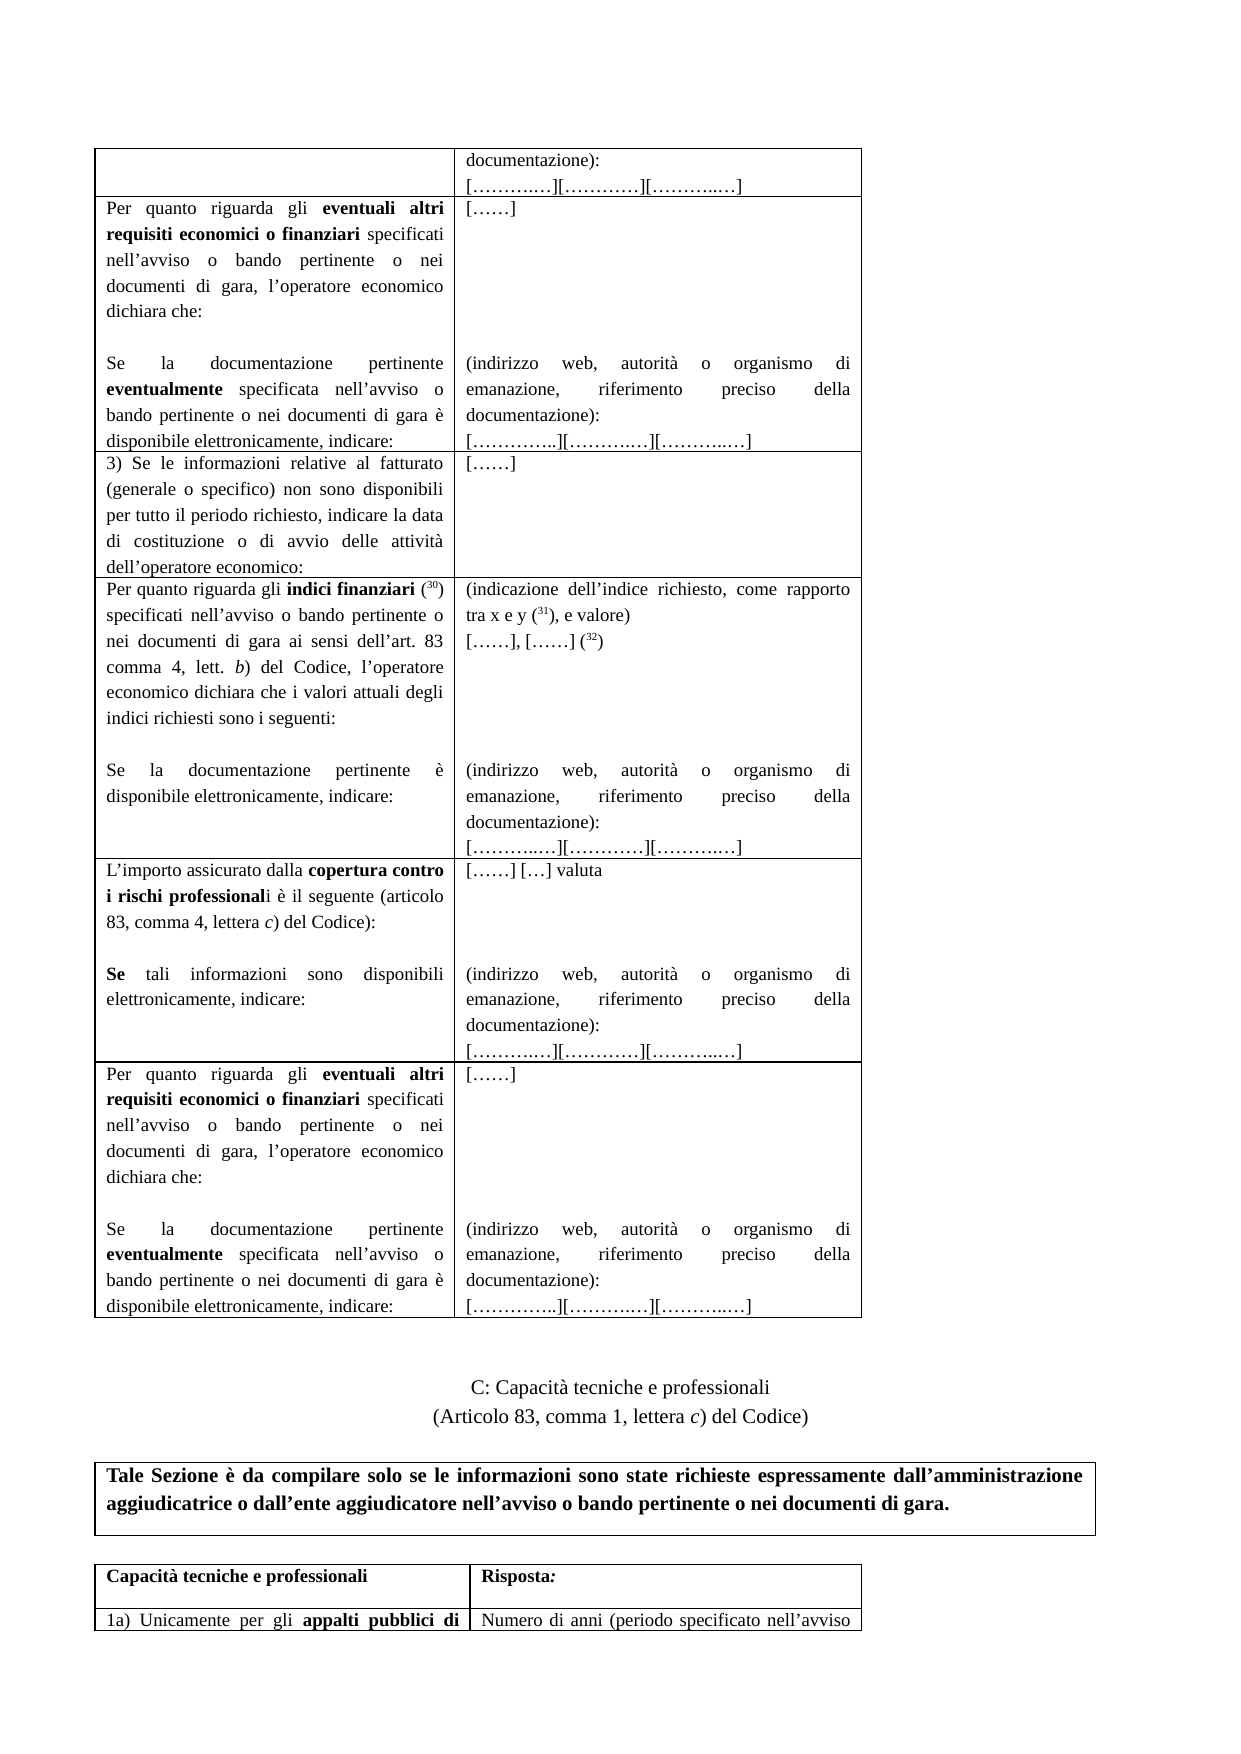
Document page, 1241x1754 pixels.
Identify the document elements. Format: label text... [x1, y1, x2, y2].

table_cell documentazione): [……….…][…………][………..…] [455, 149, 861, 196]
table_cell 1a) Unicamente per gli appalti pubblici di [96, 1609, 469, 1630]
table_cell [……] […] valuta (indirizzo web, autorità o organismo di emanazione, riferimento preciso della documentazione): [……….…][…………][………..…] [455, 859, 861, 1061]
text C: Capacità tecniche e professionali [118, 1375, 1123, 1399]
table_cell [……] [455, 452, 861, 577]
text (Articolo 83, comma 1, lettera c) del Codice) [118, 1404, 1123, 1428]
table_cell (indicazione dell’indice richiesto, come rapporto tra x e y (31), e valore) [……], [……] (32) (indirizzo web, autorità o organismo di emanazione, riferimento preciso della documentazione): [………..…][…………][……….…] [455, 578, 861, 858]
table_cell Numero di anni (periodo specificato nell’avviso [471, 1609, 861, 1630]
table_cell 3) Se le informazioni relative al fatturato (generale o specifico) non sono disponibili per tutto il periodo richiesto, indicare la data di costituzione o di avvio delle attività dell’operatore economico: [96, 452, 454, 577]
table_cell [96, 149, 454, 196]
table_header Risposta: [471, 1565, 861, 1607]
table_cell [……] (indirizzo web, autorità o organismo di emanazione, riferimento preciso della documentazione): […………..][……….…][………..…] [455, 197, 861, 451]
table_cell L’importo assicurato dalla copertura contro i rischi professionali è il seguente (articolo 83, comma 4, lettera c) del Codice): Se tali informazioni sono disponibili elettronicamente, indicare: [96, 859, 454, 1061]
table_header Capacità tecniche e professionali [96, 1565, 469, 1607]
table_cell [……] (indirizzo web, autorità o organismo di emanazione, riferimento preciso della documentazione): […………..][……….…][………..…] [455, 1063, 861, 1317]
table_cell Per quanto riguarda gli eventuali altri requisiti economici o finanziari specificati nell’avviso o bando pertinente o nei documenti di gara, l’operatore economico dichiara che: Se la documentazione pertinente eventualmente specificata nell’avviso o bando pertinente o nei documenti di gara è disponibile elettronicamente, indicare: [96, 1063, 454, 1317]
table_header Tale Sezione è da compilare solo se le informazioni sono state richieste espressamente dall’amministrazione aggiudicatrice o dall’ente aggiudicatore nell’avviso o bando pertinente o nei documenti di gara. [96, 1463, 1095, 1535]
table_cell Per quanto riguarda gli indici finanziari (30) specificati nell’avviso o bando pertinente o nei documenti di gara ai sensi dell’art. 83 comma 4, lett. b) del Codice, l’operatore economico dichiara che i valori attuali degli indici richiesti sono i seguenti: Se la documentazione pertinente è disponibile elettronicamente, indicare: [96, 578, 454, 858]
table_cell Per quanto riguarda gli eventuali altri requisiti economici o finanziari specificati nell’avviso o bando pertinente o nei documenti di gara, l’operatore economico dichiara che: Se la documentazione pertinente eventualmente specificata nell’avviso o bando pertinente o nei documenti di gara è disponibile elettronicamente, indicare: [96, 197, 454, 451]
